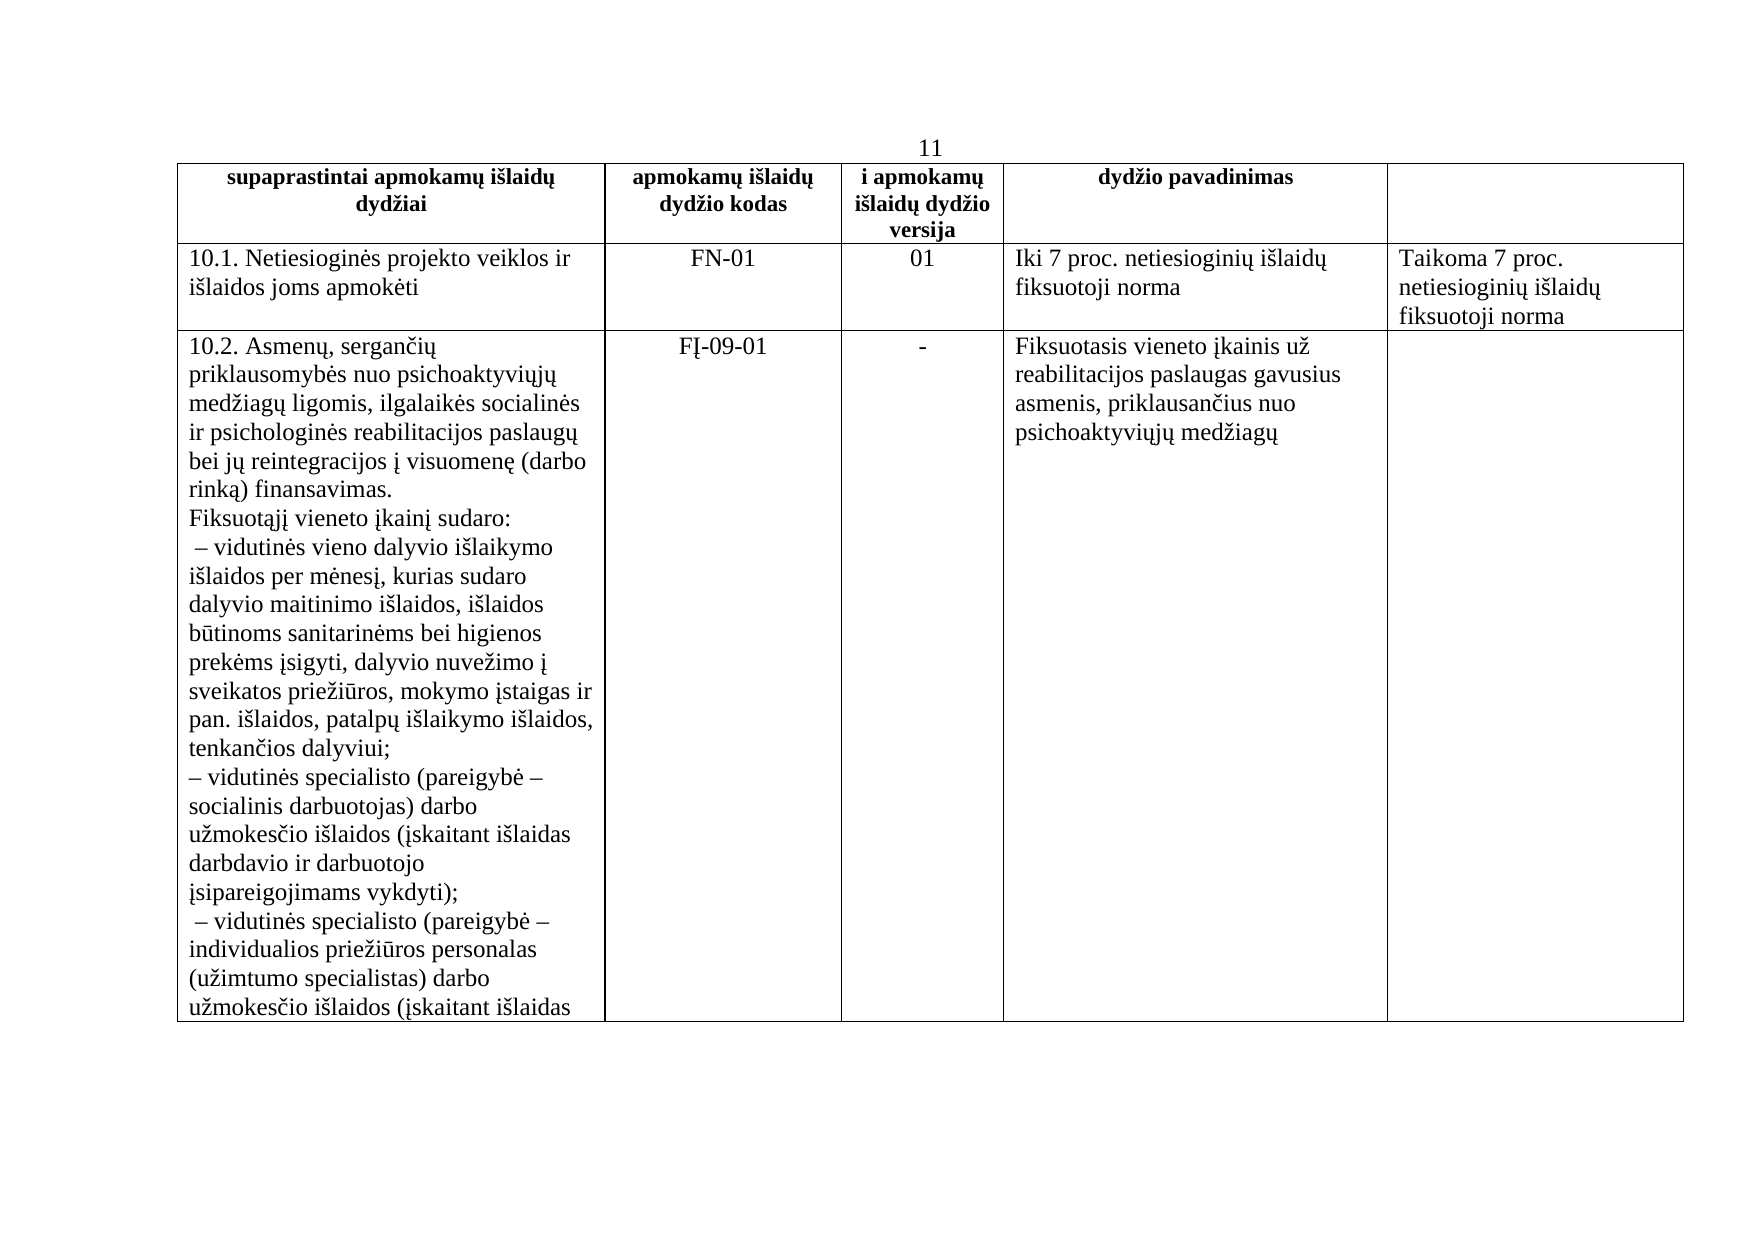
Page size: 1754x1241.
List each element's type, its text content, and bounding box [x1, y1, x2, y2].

table_cell supaprastintai apmokamų išlaidų dydžiai [178, 164, 604, 242]
table_cell 10.1. Netiesioginės projekto veiklos ir išlaidos joms apmokėti [178, 244, 604, 330]
table_cell dydžio pavadinimas [1004, 164, 1387, 242]
table_cell - [842, 331, 1003, 1021]
table_cell i apmokamų išlaidų dydžio versija [842, 164, 1003, 242]
table_cell Taikoma 7 proc. netiesioginių išlaidų fiksuotoji norma [1388, 244, 1683, 330]
table_cell FN-01 [606, 244, 841, 330]
table_cell apmokamų išlaidų dydžio kodas [606, 164, 841, 242]
table_cell Fiksuotasis vieneto įkainis už reabilitacijos paslaugas gavusius asmenis, priklausančius nuo psichoaktyviųjų medžiagų [1004, 331, 1387, 1021]
table_cell Iki 7 proc. netiesioginių išlaidų fiksuotoji norma [1004, 244, 1387, 330]
table_cell [1388, 164, 1683, 242]
table_cell [1388, 331, 1683, 1021]
table_cell 10.2. Asmenų, sergančių priklausomybės nuo psichoaktyviųjų medžiagų ligomis, ilgalaikės socialinės ir psichologinės reabilitacijos paslaugų bei jų reintegracijos į visuomenę (darbo rinką) finansavimas. Fiksuotąjį vieneto įkainį sudaro: – vidutinės vieno dalyvio išlaikymo išlaidos per mėnesį, kurias sudaro dalyvio maitinimo išlaidos, išlaidos būtinoms sanitarinėms bei higienos prekėms įsigyti, dalyvio nuvežimo į sveikatos priežiūros, mokymo įstaigas ir pan. išlaidos, patalpų išlaikymo išlaidos, tenkančios dalyviui; – vidutinės specialisto (pareigybė – socialinis darbuotojas) darbo užmokesčio išlaidos (įskaitant išlaidas darbdavio ir darbuotojo įsipareigojimams vykdyti); – vidutinės specialisto (pareigybė – individualios priežiūros personalas (užimtumo specialistas) darbo užmokesčio išlaidos (įskaitant išlaidas [178, 331, 604, 1021]
table_cell 01 [842, 244, 1003, 330]
table_cell FĮ-09-01 [606, 331, 841, 1021]
